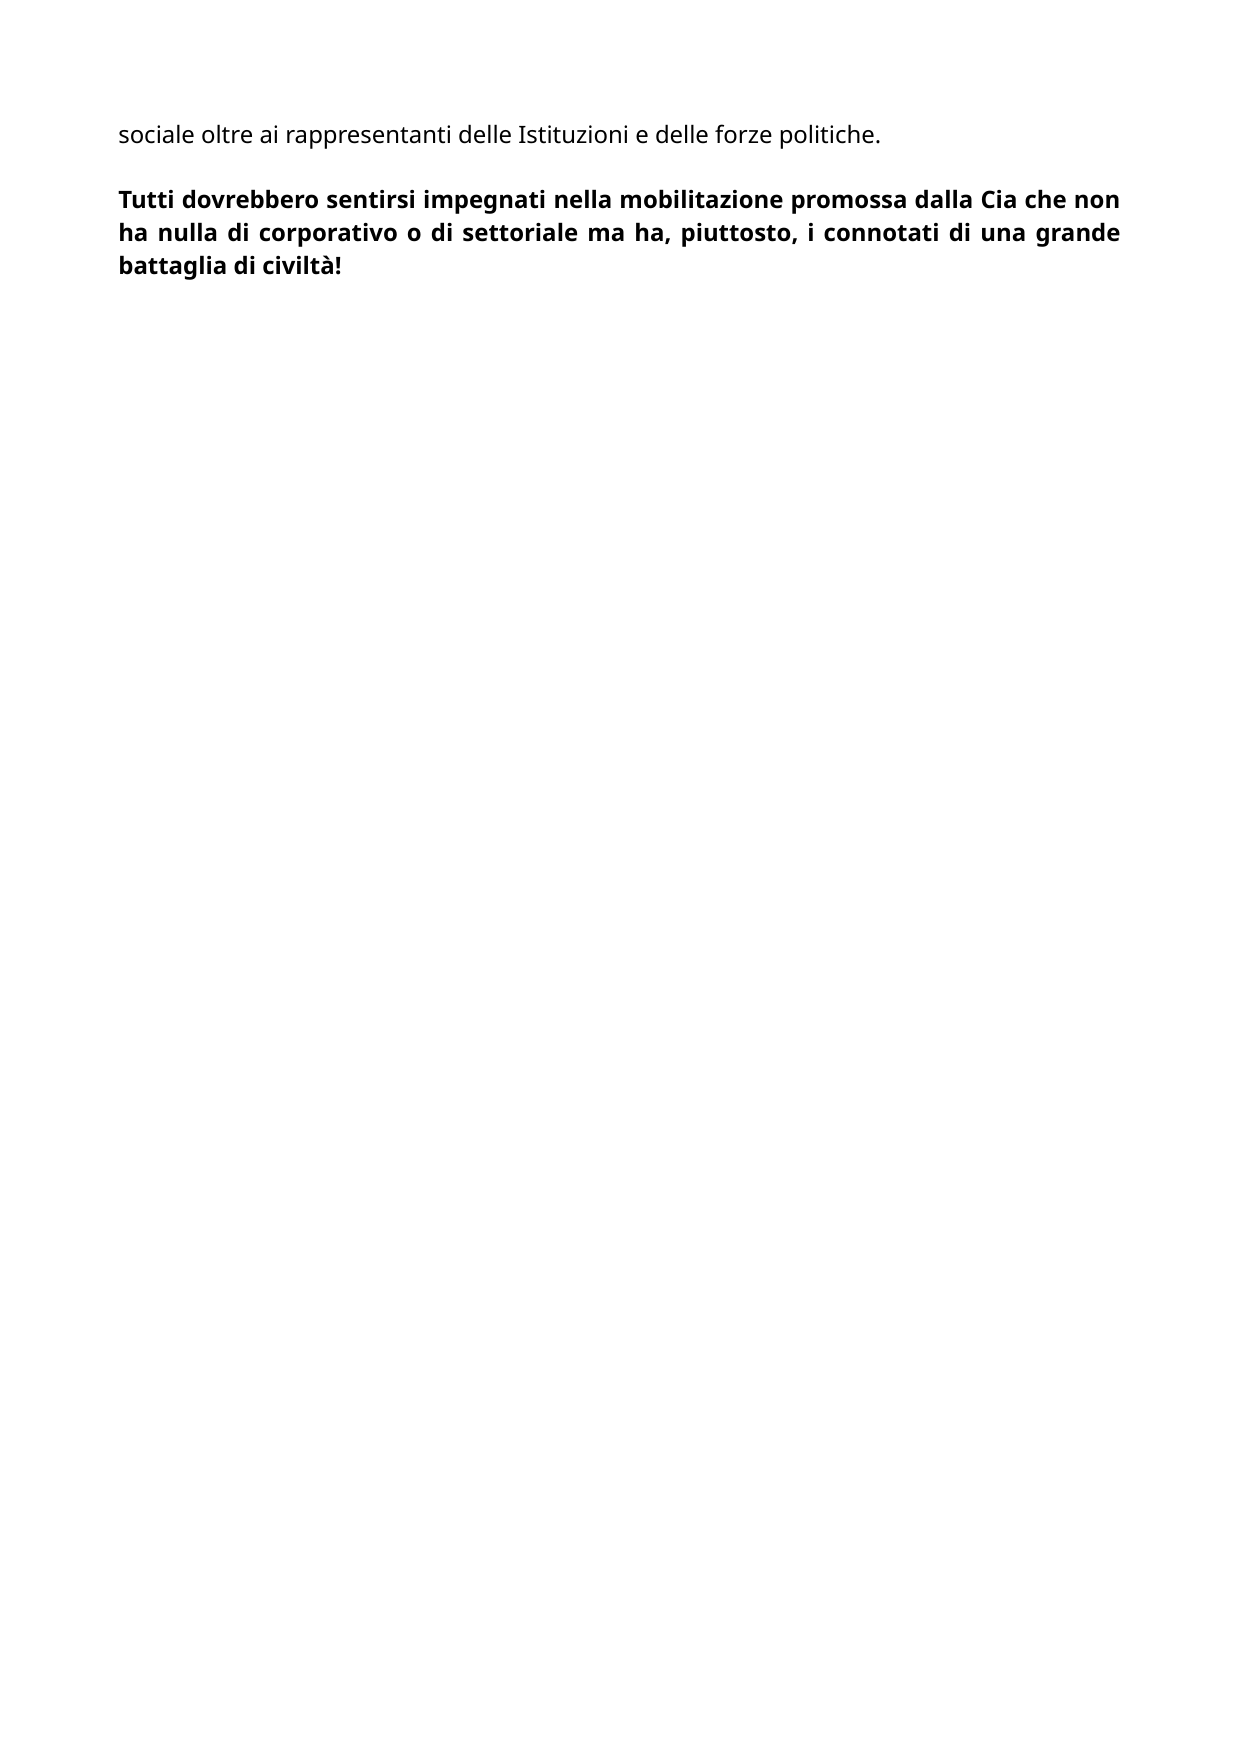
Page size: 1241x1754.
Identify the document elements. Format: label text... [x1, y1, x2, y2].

text sociale oltre ai rappresentanti delle Istituzioni e delle forze politiche. [118, 118, 1122, 151]
text Tutti dovrebbero sentirsi impegnati nella mobilitazione promossa dalla Cia che non ha nulla di corporativo o di settoriale ma ha, piuttosto, i connotati di una grande battaglia di civiltà! [118, 183, 1122, 281]
